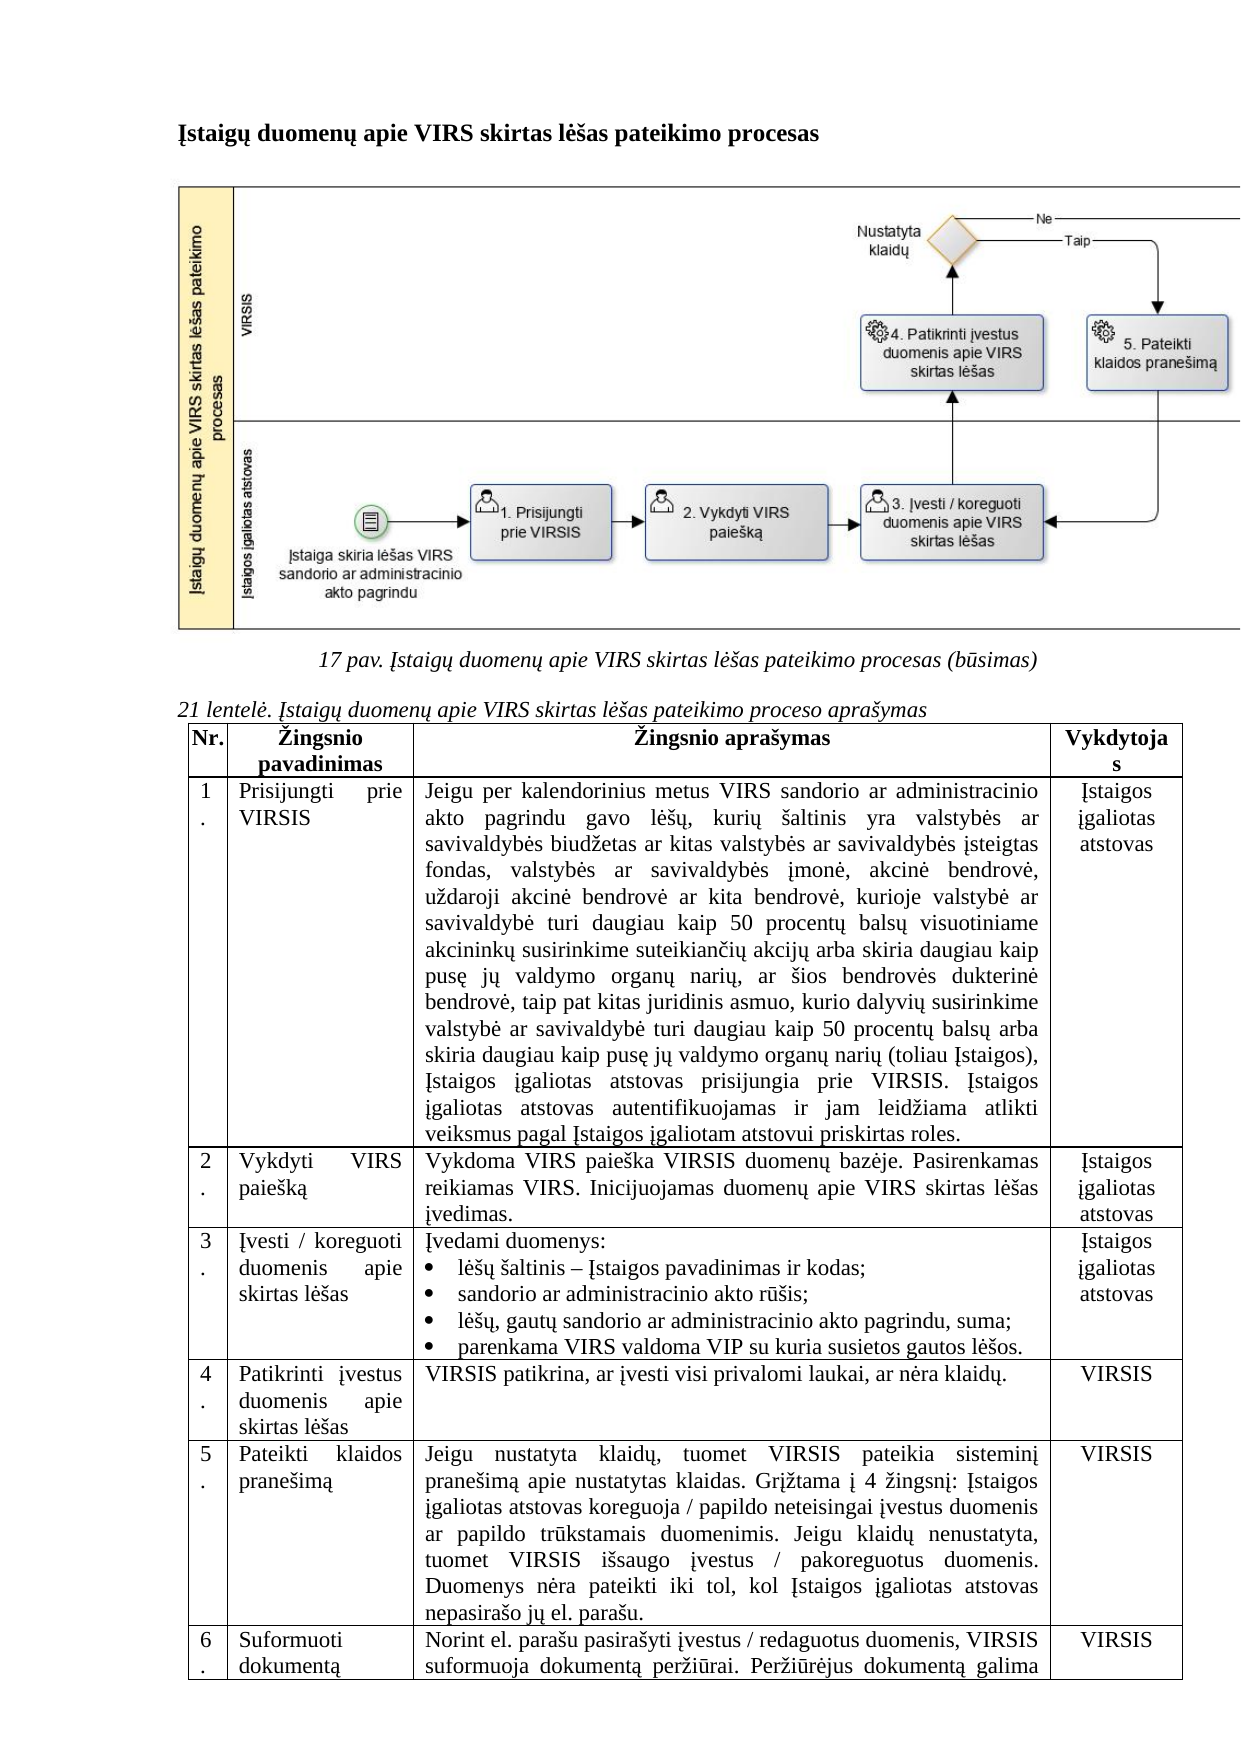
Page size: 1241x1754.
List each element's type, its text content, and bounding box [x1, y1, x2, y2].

text Įstaigų duomenų apie VIRS skirtas lėšas pateikimo procesas [177, 118, 1181, 147]
table_cell 6. [189, 1626, 227, 1679]
table_cell 4. [189, 1360, 227, 1439]
table_header Žingsnio aprašymas [414, 724, 1050, 776]
table_cell VIRSIS [1051, 1441, 1182, 1625]
table_header Nr. [189, 724, 227, 776]
table_cell Suformuoti dokumentą [228, 1626, 413, 1679]
table_cell 2. [189, 1148, 227, 1227]
table_cell Vykdoma VIRS paieška VIRSIS duomenų bazėje. Pasirenkamas reikiamas VIRS. Inicijuojamas duomenų apie VIRS skirtas lėšas įvedimas. [414, 1148, 1050, 1227]
table_cell Prisijungti prie VIRSIS [228, 778, 413, 1146]
table_header Vykdytojas [1051, 724, 1182, 776]
table_cell Įvedami duomenys:  lėšų šaltinis – Įstaigos pavadinimas ir kodas;  sandorio ar administracinio akto rūšis;  lėšų, gautų sandorio ar administracinio akto pagrindu, suma;  parenkama VIRS valdoma VIP su kuria susietos gautos lėšos. [414, 1228, 1050, 1359]
table_cell Įstaigos įgaliotas atstovas [1051, 778, 1182, 1146]
table_cell 3. [189, 1228, 227, 1359]
table_cell 1. [189, 778, 227, 1146]
table_cell Pateikti klaidos pranešimą [228, 1441, 413, 1625]
table_cell Jeigu nustatyta klaidų, tuomet VIRSIS pateikia sisteminį pranešimą apie nustatytas klaidas. Grįžtama į 4 žingsnį: Įstaigos įgaliotas atstovas koreguoja / papildo neteisingai įvestus duomenis ar papildo trūkstamais duomenimis. Jeigu klaidų nenustatyta, tuomet VIRSIS išsaugo įvestus / pakoreguotus duomenis. Duomenys nėra pateikti iki tol, kol Įstaigos įgaliotas atstovas nepasirašo jų el. parašu. [414, 1441, 1050, 1625]
table_cell Jeigu per kalendorinius metus VIRS sandorio ar administracinio akto pagrindu gavo lėšų, kurių šaltinis yra valstybės ar savivaldybės biudžetas ar kitas valstybės ar savivaldybės įsteigtas fondas, valstybės ar savivaldybės įmonė, akcinė bendrovė, uždaroji akcinė bendrovė ar kita bendrovė, kurioje valstybė ar savivaldybė turi daugiau kaip 50 procentų balsų visuotiniame akcininkų susirinkime suteikiančių akcijų arba skiria daugiau kaip pusę jų valdymo organų narių, ar šios bendrovės dukterinė bendrovė, taip pat kitas juridinis asmuo, kurio dalyvių susirinkime valstybė ar savivaldybė turi daugiau kaip 50 procentų balsų arba skiria daugiau kaip pusę jų valdymo organų narių (toliau Įstaigos), Įstaigos įgaliotas atstovas prisijungia prie VIRSIS. Įstaigos įgaliotas atstovas autentifikuojamas ir jam leidžiama atlikti veiksmus pagal Įstaigos įgaliotam atstovui priskirtas roles. [414, 778, 1050, 1146]
table_cell Įstaigos įgaliotas atstovas [1051, 1228, 1182, 1359]
table_cell VIRSIS [1051, 1360, 1182, 1439]
text 21 lentelė. Įstaigų duomenų apie VIRS skirtas lėšas pateikimo proceso aprašymas [177, 696, 1181, 723]
table_cell Įvesti / koreguoti duomenis apie skirtas lėšas [228, 1228, 413, 1359]
table_cell Įstaigos įgaliotas atstovas [1051, 1148, 1182, 1227]
table_cell Vykdyti VIRS paiešką [228, 1148, 413, 1227]
table_cell VIRSIS patikrina, ar įvesti visi privalomi laukai, ar nėra klaidų. [414, 1360, 1050, 1439]
table_cell Norint el. parašu pasirašyti įvestus / redaguotus duomenis, VIRSIS suformuoja dokumentą peržiūrai. Peržiūrėjus dokumentą galima [414, 1626, 1050, 1679]
text 17 pav. Įstaigų duomenų apie VIRS skirtas lėšas pateikimo procesas (būsimas) [177, 646, 1181, 672]
table_cell 5. [189, 1441, 227, 1625]
table_cell Patikrinti įvestus duomenis apie skirtas lėšas [228, 1360, 413, 1439]
table_header Žingsnio pavadinimas [228, 724, 413, 776]
table_cell VIRSIS [1051, 1626, 1182, 1679]
